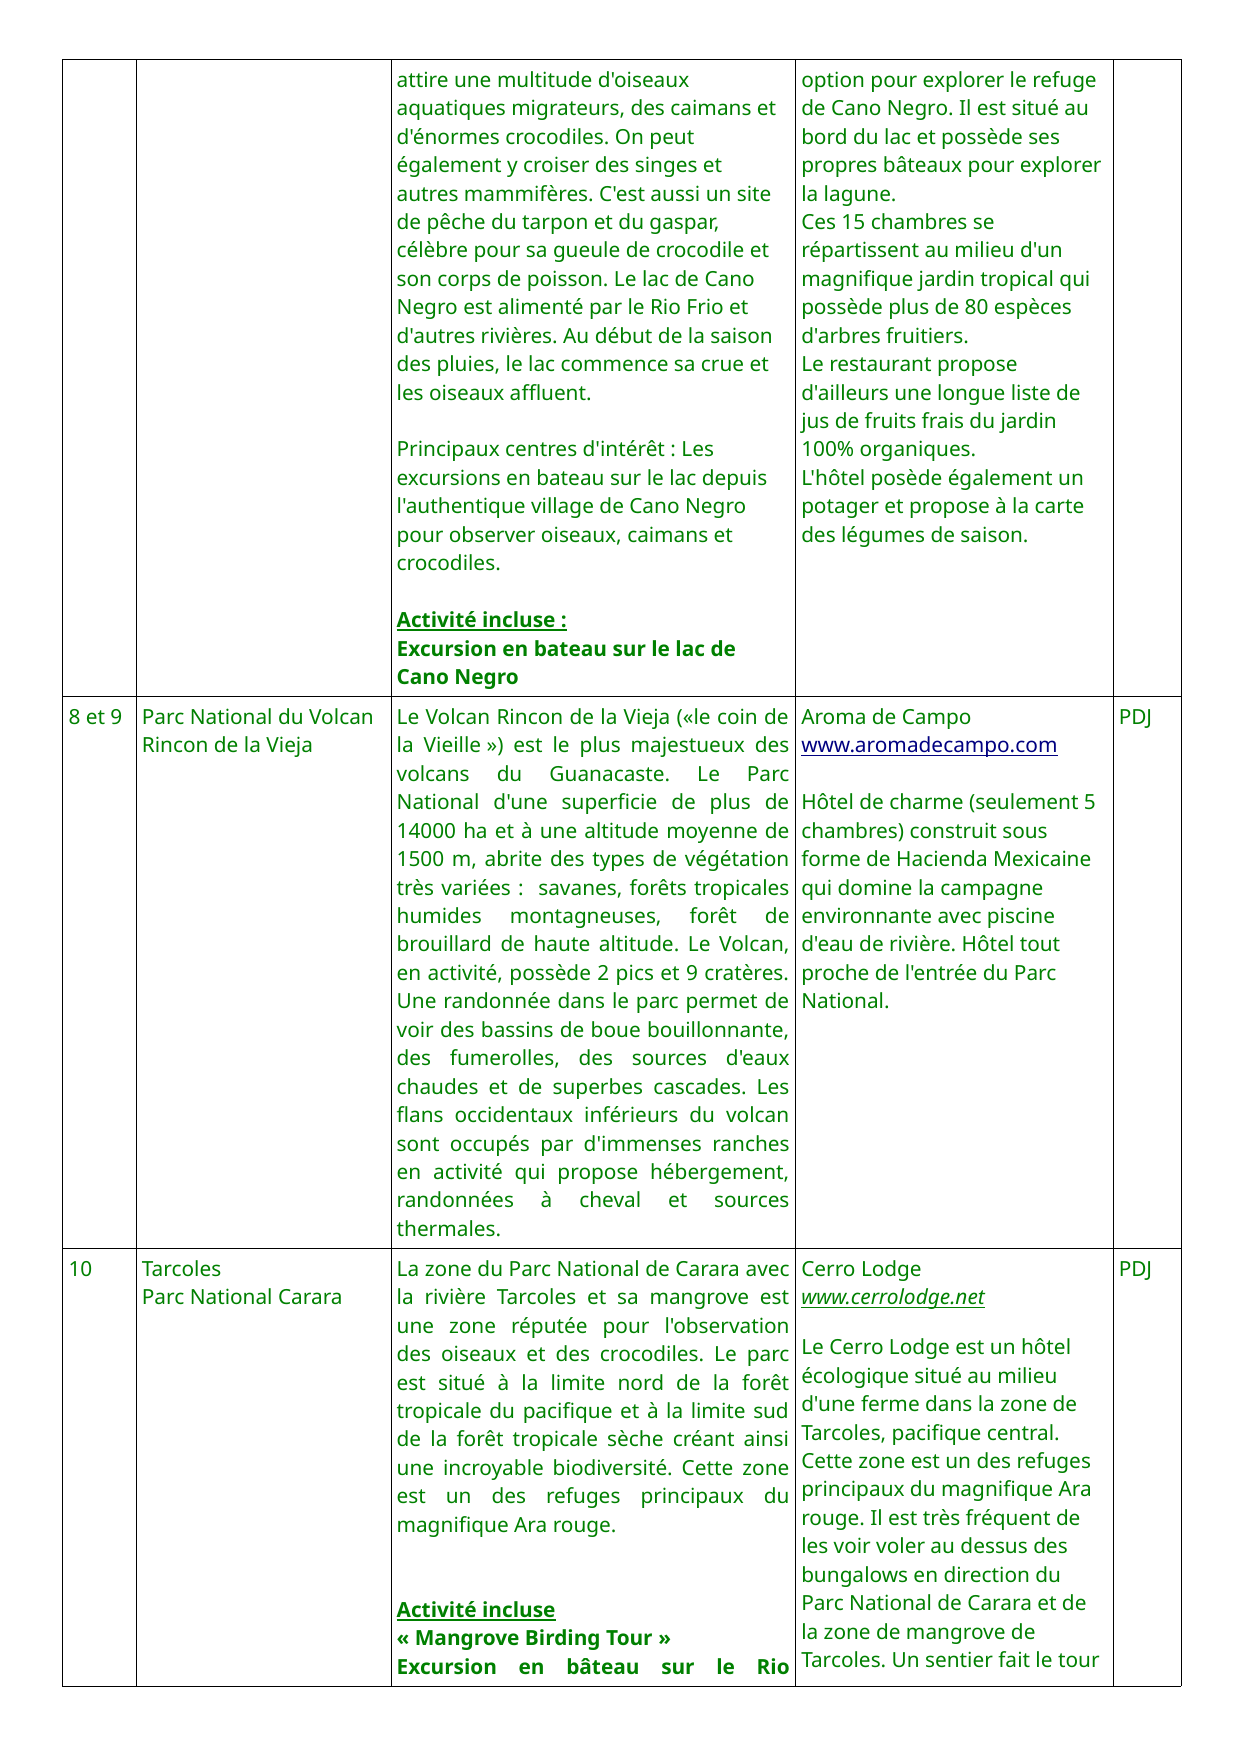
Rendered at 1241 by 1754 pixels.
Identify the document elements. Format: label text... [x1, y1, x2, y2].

table_cell attire une multitude d'oiseaux aquatiques migrateurs, des caimans et d'énormes crocodiles. On peut également y croiser des singes et autres mammifères. C'est aussi un site de pêche du tarpon et du gaspar, célèbre pour sa gueule de crocodile et son corps de poisson. Le lac de Cano Negro est alimenté par le Rio Frio et d'autres rivières. Au début de la saison des pluies, le lac commence sa crue et les oiseaux affluent. Principaux centres d'intérêt : Les excursions en bateau sur le lac depuis l'authentique village de Cano Negro pour observer oiseaux, caimans et crocodiles. Activité incluse : Excursion en bateau sur le lac de Cano Negro [392, 60, 795, 696]
table_cell [1114, 60, 1181, 696]
table_cell 10 [63, 1249, 136, 1686]
table_cell La zone du Parc National de Carara avec la rivière Tarcoles et sa mangrove est une zone réputée pour l'observation des oiseaux et des crocodiles. Le parc est situé à la limite nord de la forêt tropicale du pacifique et à la limite sud de la forêt tropicale sèche créant ainsi une incroyable biodiversité. Cette zone est un des refuges principaux du magnifique Ara rouge. Activité incluse « Mangrove Birding Tour » Excursion en bâteau sur le Rio [392, 1249, 795, 1686]
table_cell 8 et 9 [63, 697, 136, 1248]
table_cell Le Volcan Rincon de la Vieja («le coin de la Vieille ») est le plus majestueux des volcans du Guanacaste. Le Parc National d'une superficie de plus de 14000 ha et à une altitude moyenne de 1500 m, abrite des types de végétation très variées : savanes, forêts tropicales humides montagneuses, forêt de brouillard de haute altitude. Le Volcan, en activité, possède 2 pics et 9 cratères. Une randonnée dans le parc permet de voir des bassins de boue bouillonnante, des fumerolles, des sources d'eaux chaudes et de superbes cascades. Les flans occidentaux inférieurs du volcan sont occupés par d'immenses ranches en activité qui propose hébergement, randonnées à cheval et sources thermales. [392, 697, 795, 1248]
table_cell [63, 60, 136, 696]
table_cell Cerro Lodge www.cerrolodge.net Le Cerro Lodge est un hôtel écologique situé au milieu d'une ferme dans la zone de Tarcoles, pacifique central. Cette zone est un des refuges principaux du magnifique Ara rouge. Il est très fréquent de les voir voler au dessus des bungalows en direction du Parc National de Carara et de la zone de mangrove de Tarcoles. Un sentier fait le tour [796, 1249, 1113, 1686]
table_cell [137, 60, 391, 696]
table_cell Tarcoles Parc National Carara [137, 1249, 391, 1686]
table_cell PDJ [1114, 1249, 1181, 1686]
table_cell Parc National du Volcan Rincon de la Vieja [137, 697, 391, 1248]
table_cell PDJ [1114, 697, 1181, 1248]
table_cell Aroma de Campo www.aromadecampo.com Hôtel de charme (seulement 5 chambres) construit sous forme de Hacienda Mexicaine qui domine la campagne environnante avec piscine d'eau de rivière. Hôtel tout proche de l'entrée du Parc National. [796, 697, 1113, 1248]
table_cell option pour explorer le refuge de Cano Negro. Il est situé au bord du lac et possède ses propres bâteaux pour explorer la lagune. Ces 15 chambres se répartissent au milieu d'un magnifique jardin tropical qui possède plus de 80 espèces d'arbres fruitiers. Le restaurant propose d'ailleurs une longue liste de jus de fruits frais du jardin 100% organiques. L'hôtel posède également un potager et propose à la carte des légumes de saison. [796, 60, 1113, 696]
